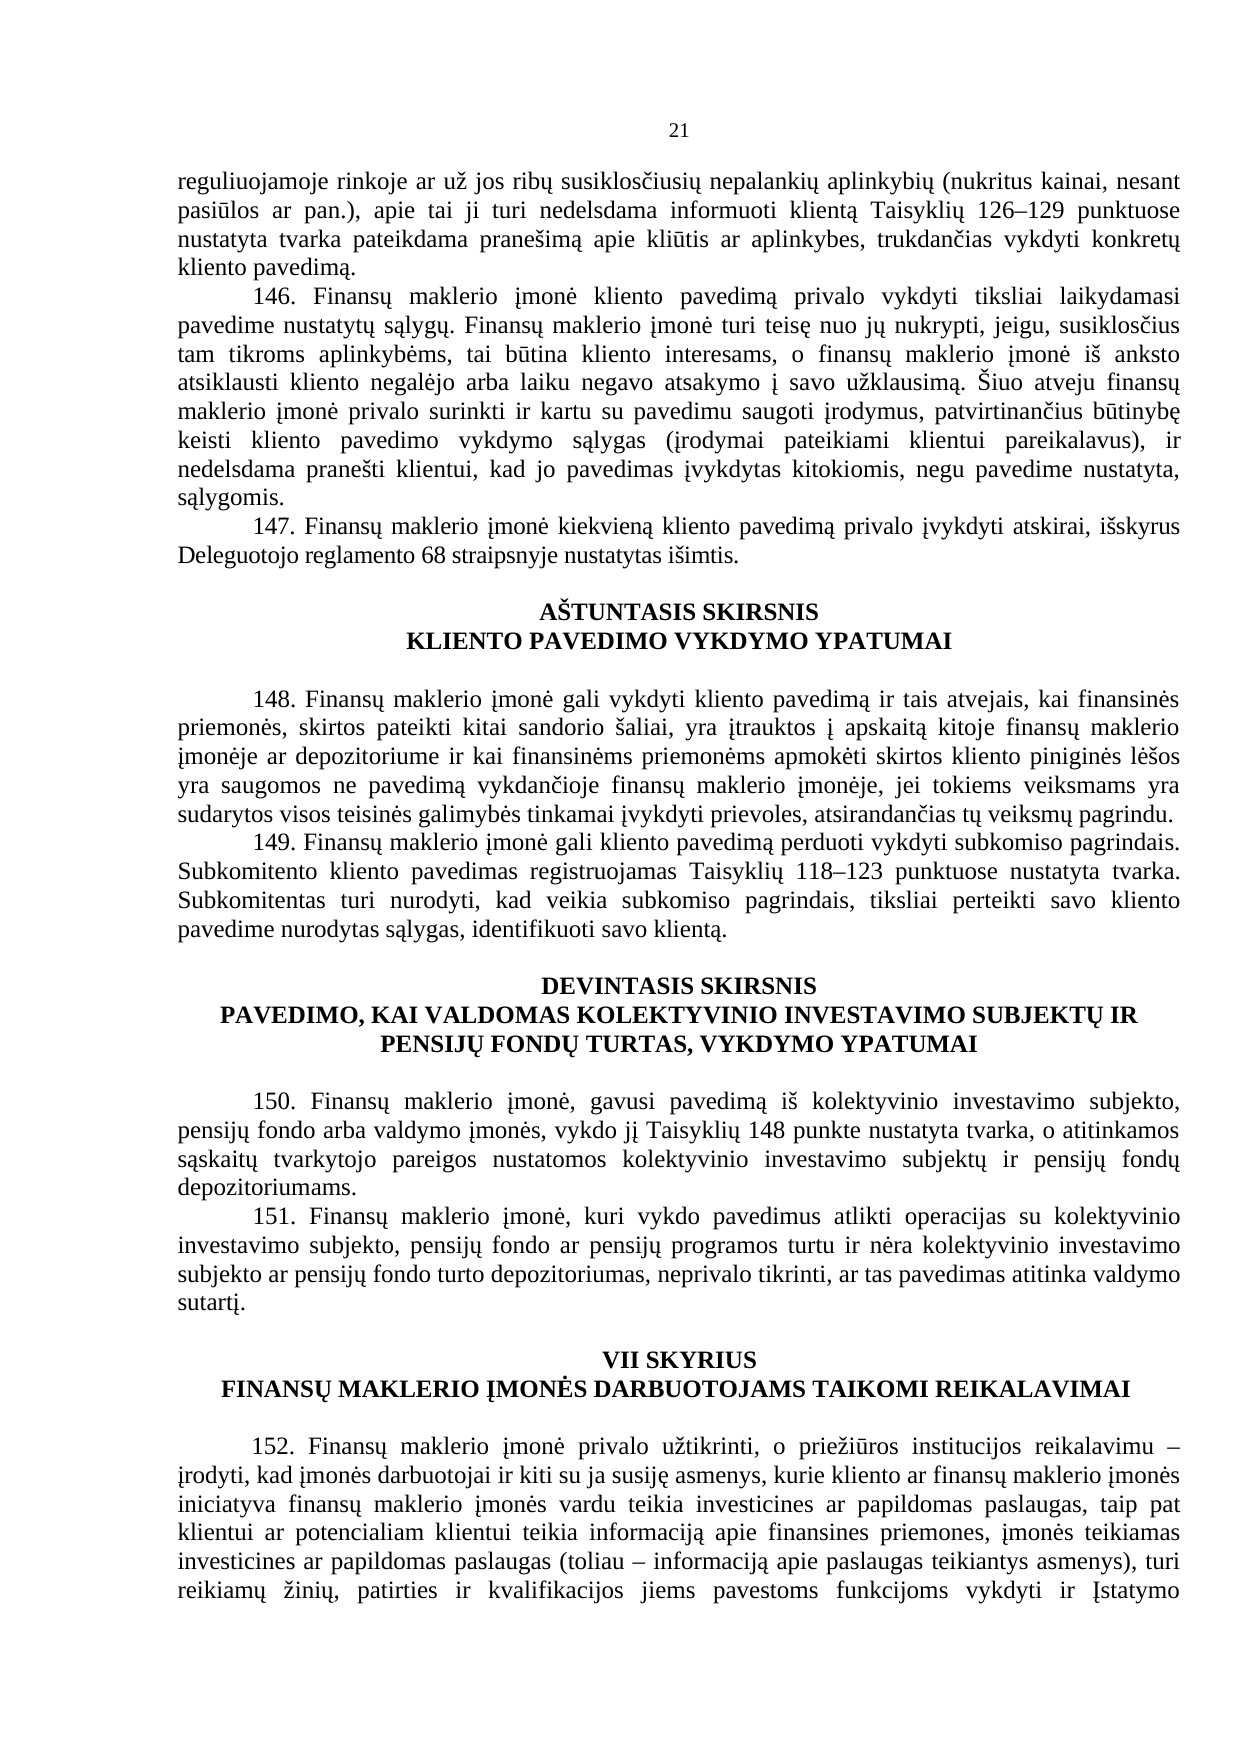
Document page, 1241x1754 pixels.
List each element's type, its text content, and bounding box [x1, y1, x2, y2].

text 149. Finansų maklerio įmonė gali kliento pavedimą perduoti vykdyti subkomiso pagrindais. Subkomitento kliento pavedimas registruojamas Taisyklių 118–123 punktuose nustatyta tvarka. Subkomitentas turi nurodyti, kad veikia subkomiso pagrindais, tiksliai perteikti savo kliento pavedime nurodytas sąlygas, identifikuoti savo klientą. [177, 827, 1181, 942]
text reguliuojamoje rinkoje ar už jos ribų susiklosčiusių nepalankių aplinkybių (nukritus kainai, nesant pasiūlos ar pan.), apie tai ji turi nedelsdama informuoti klientą Taisyklių 126–129 punktuose nustatyta tvarka pateikdama pranešimą apie kliūtis ar aplinkybes, trukdančias vykdyti konkretų kliento pavedimą. [177, 166, 1181, 281]
text 151. Finansų maklerio įmonė, kuri vykdo pavedimus atlikti operacijas su kolektyvinio investavimo subjekto, pensijų fondo ar pensijų programos turtu ir nėra kolektyvinio investavimo subjekto ar pensijų fondo turto depozitoriumas, neprivalo tikrinti, ar tas pavedimas atitinka valdymo sutartį. [177, 1201, 1181, 1316]
text 146. Finansų maklerio įmonė kliento pavedimą privalo vykdyti tiksliai laikydamasi pavedime nustatytų sąlygų. Finansų maklerio įmonė turi teisę nuo jų nukrypti, jeigu, susiklosčius tam tikroms aplinkybėms, tai būtina kliento interesams, o finansų maklerio įmonė iš anksto atsiklausti kliento negalėjo arba laiku negavo atsakymo į savo užklausimą. Šiuo atveju finansų maklerio įmonė privalo surinkti ir kartu su pavedimu saugoti įrodymus, patvirtinančius būtinybę keisti kliento pavedimo vykdymo sąlygas (įrodymai pateikiami klientui pareikalavus), ir nedelsdama pranešti klientui, kad jo pavedimas įvykdytas kitokiomis, negu pavedime nustatyta, sąlygomis. [177, 281, 1181, 511]
text 152. Finansų maklerio įmonė privalo užtikrinti, o priežiūros institucijos reikalavimu – įrodyti, kad įmonės darbuotojai ir kiti su ja susiję asmenys, kurie kliento ar finansų maklerio įmonės iniciatyva finansų maklerio įmonės vardu teikia investicines ar papildomas paslaugas, taip pat klientui ar potencialiam klientui teikia informaciją apie finansines priemones, įmonės teikiamas investicines ar papildomas paslaugas (toliau – informaciją apie paslaugas teikiantys asmenys), turi reikiamų žinių, patirties ir kvalifikacijos jiems pavestoms funkcijoms vykdyti ir Įstatymo [177, 1431, 1181, 1604]
text AŠTUNTASIS SKIRSNIS [177, 597, 1181, 626]
text FINANSŲ MAKLERIO ĮMONĖS DARBUOTOJAMS TAIKOMI REIKALAVIMAI [177, 1374, 1181, 1402]
text PAVEDIMO, KAI VALDOMAS KOLEKTYVINIO INVESTAVIMO SUBJEKTŲ IR PENSIJŲ FONDŲ TURTAS, VYKDYMO YPATUMAI [177, 1000, 1181, 1057]
text 148. Finansų maklerio įmonė gali vykdyti kliento pavedimą ir tais atvejais, kai finansinės priemonės, skirtos pateikti kitai sandorio šaliai, yra įtrauktos į apskaitą kitoje finansų maklerio įmonėje ar depozitoriume ir kai finansinėms priemonėms apmokėti skirtos kliento piniginės lėšos yra saugomos ne pavedimą vykdančioje finansų maklerio įmonėje, jei tokiems veiksmams yra sudarytos visos teisinės galimybės tinkamai įvykdyti prievoles, atsirandančias tų veiksmų pagrindu. [177, 684, 1181, 827]
text 147. Finansų maklerio įmonė kiekvieną kliento pavedimą privalo įvykdyti atskirai, išskyrus Deleguotojo reglamento 68 straipsnyje nustatytas išimtis. [177, 511, 1181, 569]
text 150. Finansų maklerio įmonė, gavusi pavedimą iš kolektyvinio investavimo subjekto, pensijų fondo arba valdymo įmonės, vykdo jį Taisyklių 148 punkte nustatyta tvarka, o atitinkamos sąskaitų tvarkytojo pareigos nustatomos kolektyvinio investavimo subjektų ir pensijų fondų depozitoriumams. [177, 1086, 1181, 1201]
text VII SKYRIUS [177, 1345, 1181, 1374]
text KLIENTO PAVEDIMO VYKDYMO YPATUMAI [177, 626, 1181, 655]
text DEVINTASIS SKIRSNIS [177, 971, 1181, 1000]
